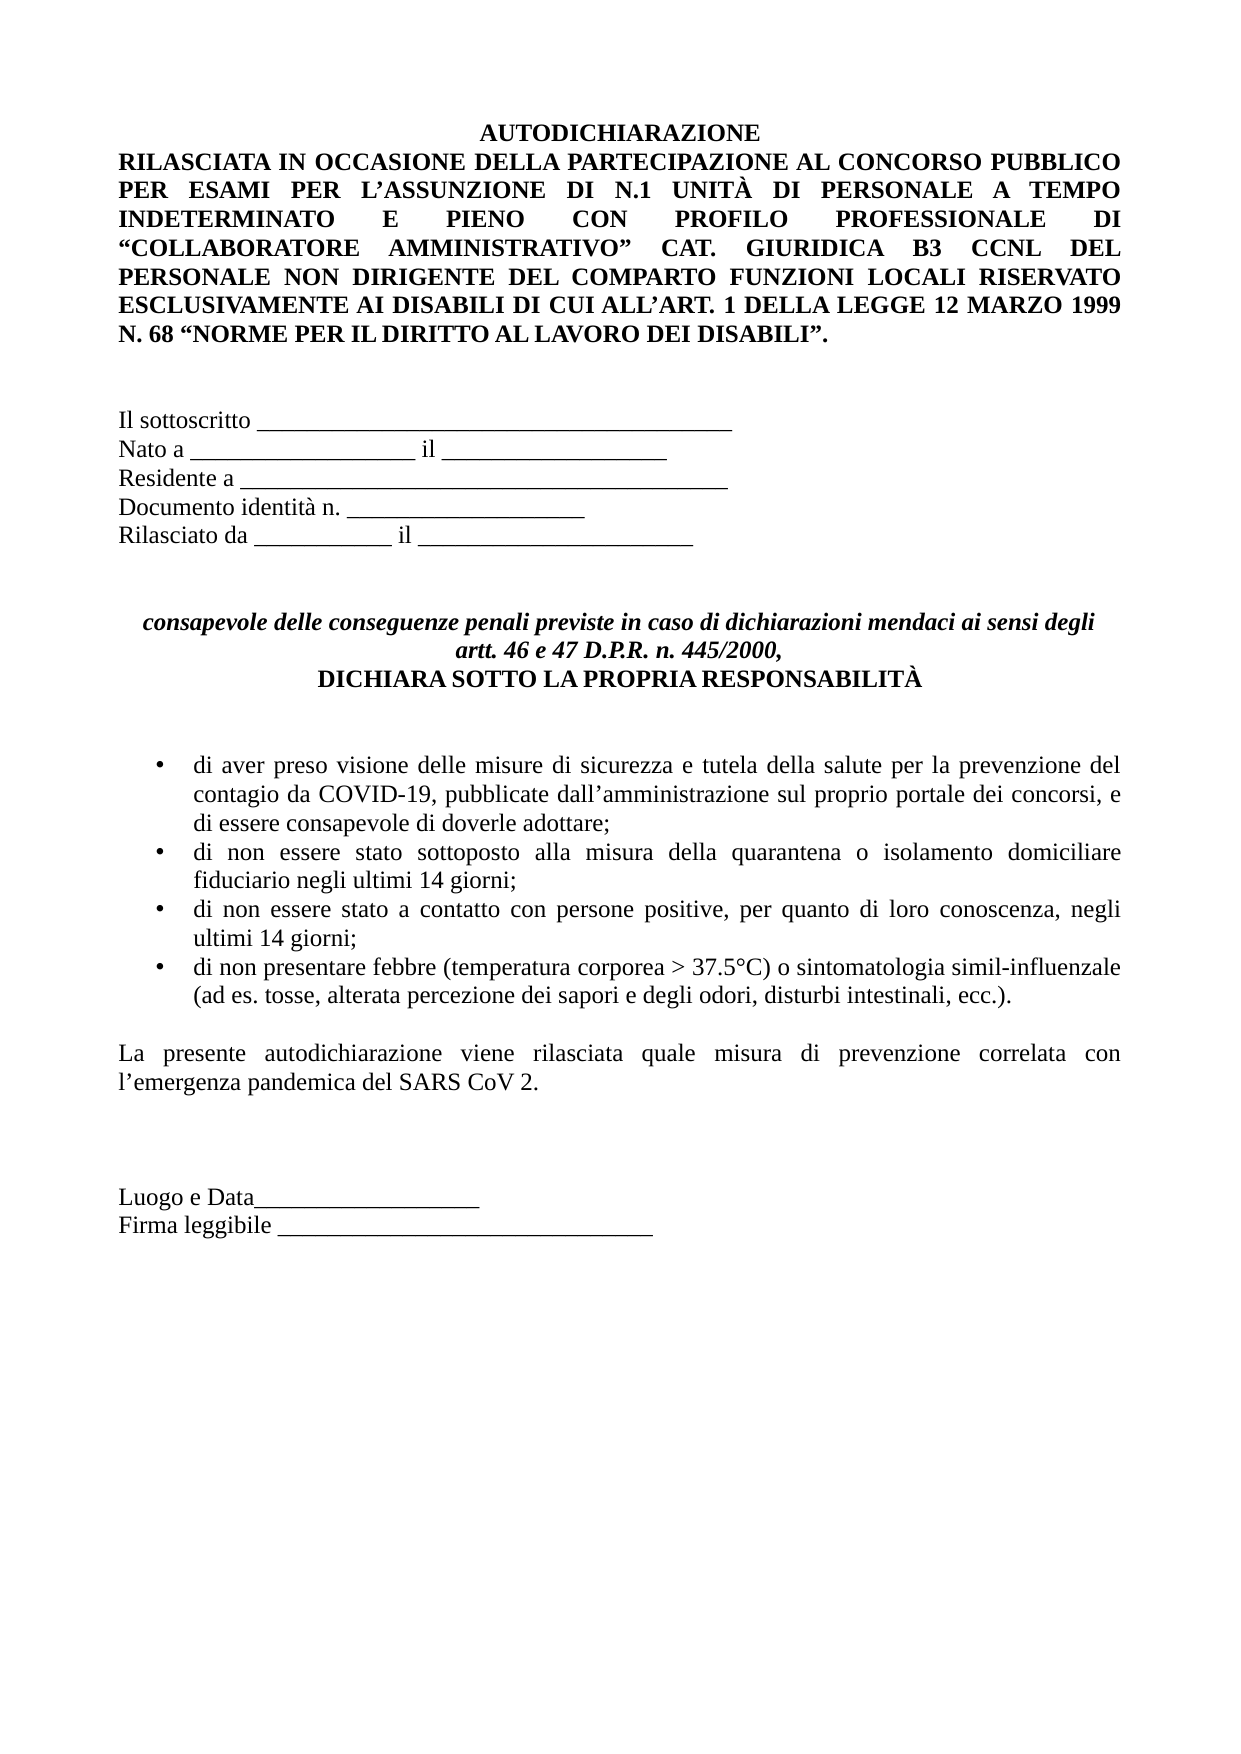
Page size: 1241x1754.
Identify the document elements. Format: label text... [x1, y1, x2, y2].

text RILASCIATA IN OCCASIONE DELLA PARTECIPAZIONE AL CONCORSO PUBBLICO PER ESAMI PER L’ASSUNZIONE DI N.1 UNITÀ DI PERSONALE A TEMPO INDETERMINATO E PIENO CON PROFILO PROFESSIONALE DI “COLLABORATORE AMMINISTRATIVO” CAT. GIURIDICA B3 CCNL DEL PERSONALE NON DIRIGENTE DEL COMPARTO FUNZIONI LOCALI RISERVATO ESCLUSIVAMENTE AI DISABILI DI CUI ALL’ART. 1 DELLA LEGGE 12 MARZO 1999 N. 68 “NORME PER IL DIRITTO AL LAVORO DEI DISABILI”. [118, 147, 1122, 348]
text Nato a __________________ il __________________ [118, 434, 1122, 463]
text artt. 46 e 47 D.P.R. n. 445/2000, [118, 636, 1122, 664]
text Residente a _______________________________________ [118, 463, 1122, 492]
list di aver preso visione delle misure di sicurezza e tutela della salute per la prevenzione del contagio da COVID-19, pubblicate dall’amministrazione sul proprio portale dei concorsi, e di essere consapevole di doverle adottare; [156, 751, 1122, 837]
list di non presentare febbre (temperatura corporea > 37.5°C) o sintomatologia simil-influenzale (ad es. tosse, alterata percezione dei sapori e degli odori, disturbi intestinali, ecc.). [156, 952, 1122, 1009]
text Rilasciato da ___________ il ______________________ [118, 521, 1122, 549]
text DICHIARA SOTTO LA PROPRIA RESPONSABILITÀ [118, 664, 1122, 693]
list di non essere stato a contatto con persone positive, per quanto di loro conoscenza, negli ultimi 14 giorni; [156, 894, 1122, 952]
list di non essere stato sottoposto alla misura della quarantena o isolamento domiciliare fiduciario negli ultimi 14 giorni; [156, 837, 1122, 894]
text Documento identità n. ___________________ [118, 492, 1122, 521]
text AUTODICHIARAZIONE [118, 118, 1122, 147]
text Firma leggibile ______________________________ [118, 1211, 1122, 1239]
text Luogo e Data__________________ [118, 1182, 1122, 1211]
text La presente autodichiarazione viene rilasciata quale misura di prevenzione correlata con l’emergenza pandemica del SARS CoV 2. [118, 1038, 1122, 1096]
text consapevole delle conseguenze penali previste in caso di dichiarazioni mendaci ai sensi degli [118, 607, 1122, 636]
text Il sottoscritto ______________________________________ [118, 406, 1122, 434]
